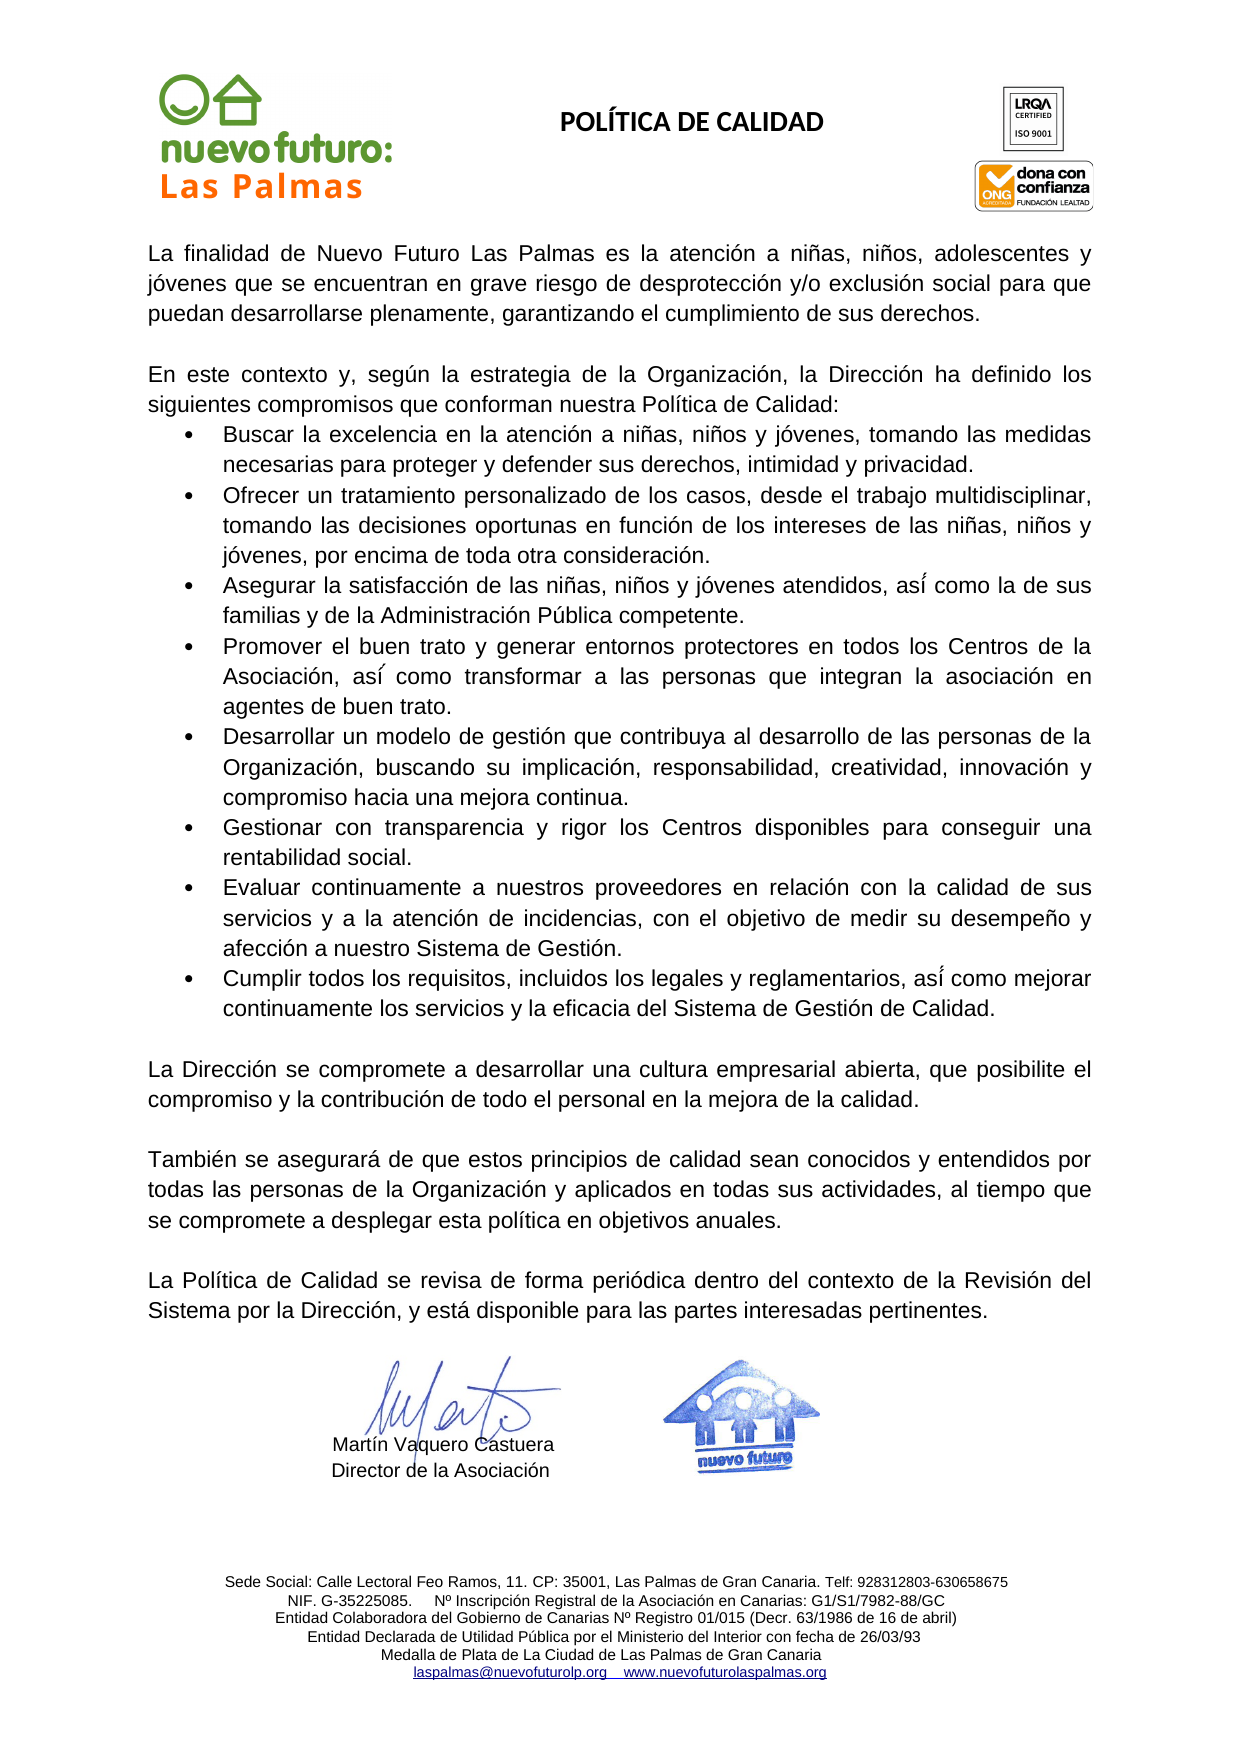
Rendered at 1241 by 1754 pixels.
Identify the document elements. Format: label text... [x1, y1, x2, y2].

list Evaluar continuamente a nuestros proveedores en relación con la calidad de sus servicios y a la atención de incidencias, con el objetivo de medir su desempeño y afección a nuestro Sistema de Gestión. [185, 874, 1092, 961]
list Cumplir todos los requisitos, incluidos los legales y reglamentarios, así́ como mejorar continuamente los servicios y la eficacia del Sistema de Gestión de Calidad. [185, 965, 1092, 1021]
text La finalidad de Nuevo Futuro Las Palmas es la atención a niñas, niños, adolescentes y jóvenes que se encuentran en grave riesgo de desprotección y/o exclusión social para que puedan desarrollarse plenamente, garantizando el cumplimiento de sus derechos. [148, 240, 1092, 327]
table_header Martín Vaquero Castuera Director de la Asociación [236, 1355, 650, 1485]
list Asegurar la satisfacción de las niñas, niños y jóvenes atendidos, así́ como la de sus familias y de la Administración Pública competente. [185, 572, 1092, 629]
list Gestionar con transparencia y rigor los Centros disponibles para conseguir una rentabilidad social. [185, 814, 1092, 870]
text La Dirección se compromete a desarrollar una cultura empresarial abierta, que posibilite el compromiso y la contribución de todo el personal en la mejora de la calidad. [148, 1056, 1092, 1112]
text También se asegurará de que estos principios de calidad sean conocidos y entendidos por todas las personas de la Organización y aplicados en todas sus actividades, al tiempo que se compromete a desplegar esta política en objetivos anuales. [148, 1146, 1092, 1233]
list Ofrecer un tratamiento personalizado de los casos, desde el trabajo multidisciplinar, tomando las decisiones oportunas en función de los intereses de las niñas, niños y jóvenes, por encima de toda otra consideración. [185, 482, 1092, 568]
text En este contexto y, según la estrategia de la Organización, la Dirección ha definido los siguientes compromisos que conforman nuestra Política de Calidad: [148, 361, 1092, 417]
list Promover el buen trato y generar entornos protectores en todos los Centros de la Asociación, así́ como transformar a las personas que integran la asociación en agentes de buen trato. [185, 633, 1092, 719]
list Buscar la excelencia en la atención a niñas, niños y jóvenes, tomando las medidas necesarias para proteger y defender sus derechos, intimidad y privacidad. [185, 421, 1092, 478]
text La Política de Calidad se revisa de forma periódica dentro del contexto de la Revisión del Sistema por la Dirección, y está disponible para las partes interesadas pertinentes. [148, 1267, 1092, 1323]
table_header [650, 1355, 842, 1485]
list Desarrollar un modelo de gestión que contribuya al desarrollo de las personas de la Organización, buscando su implicación, responsabilidad, creatividad, innovación y compromiso hacia una mejora continua. [185, 723, 1092, 810]
